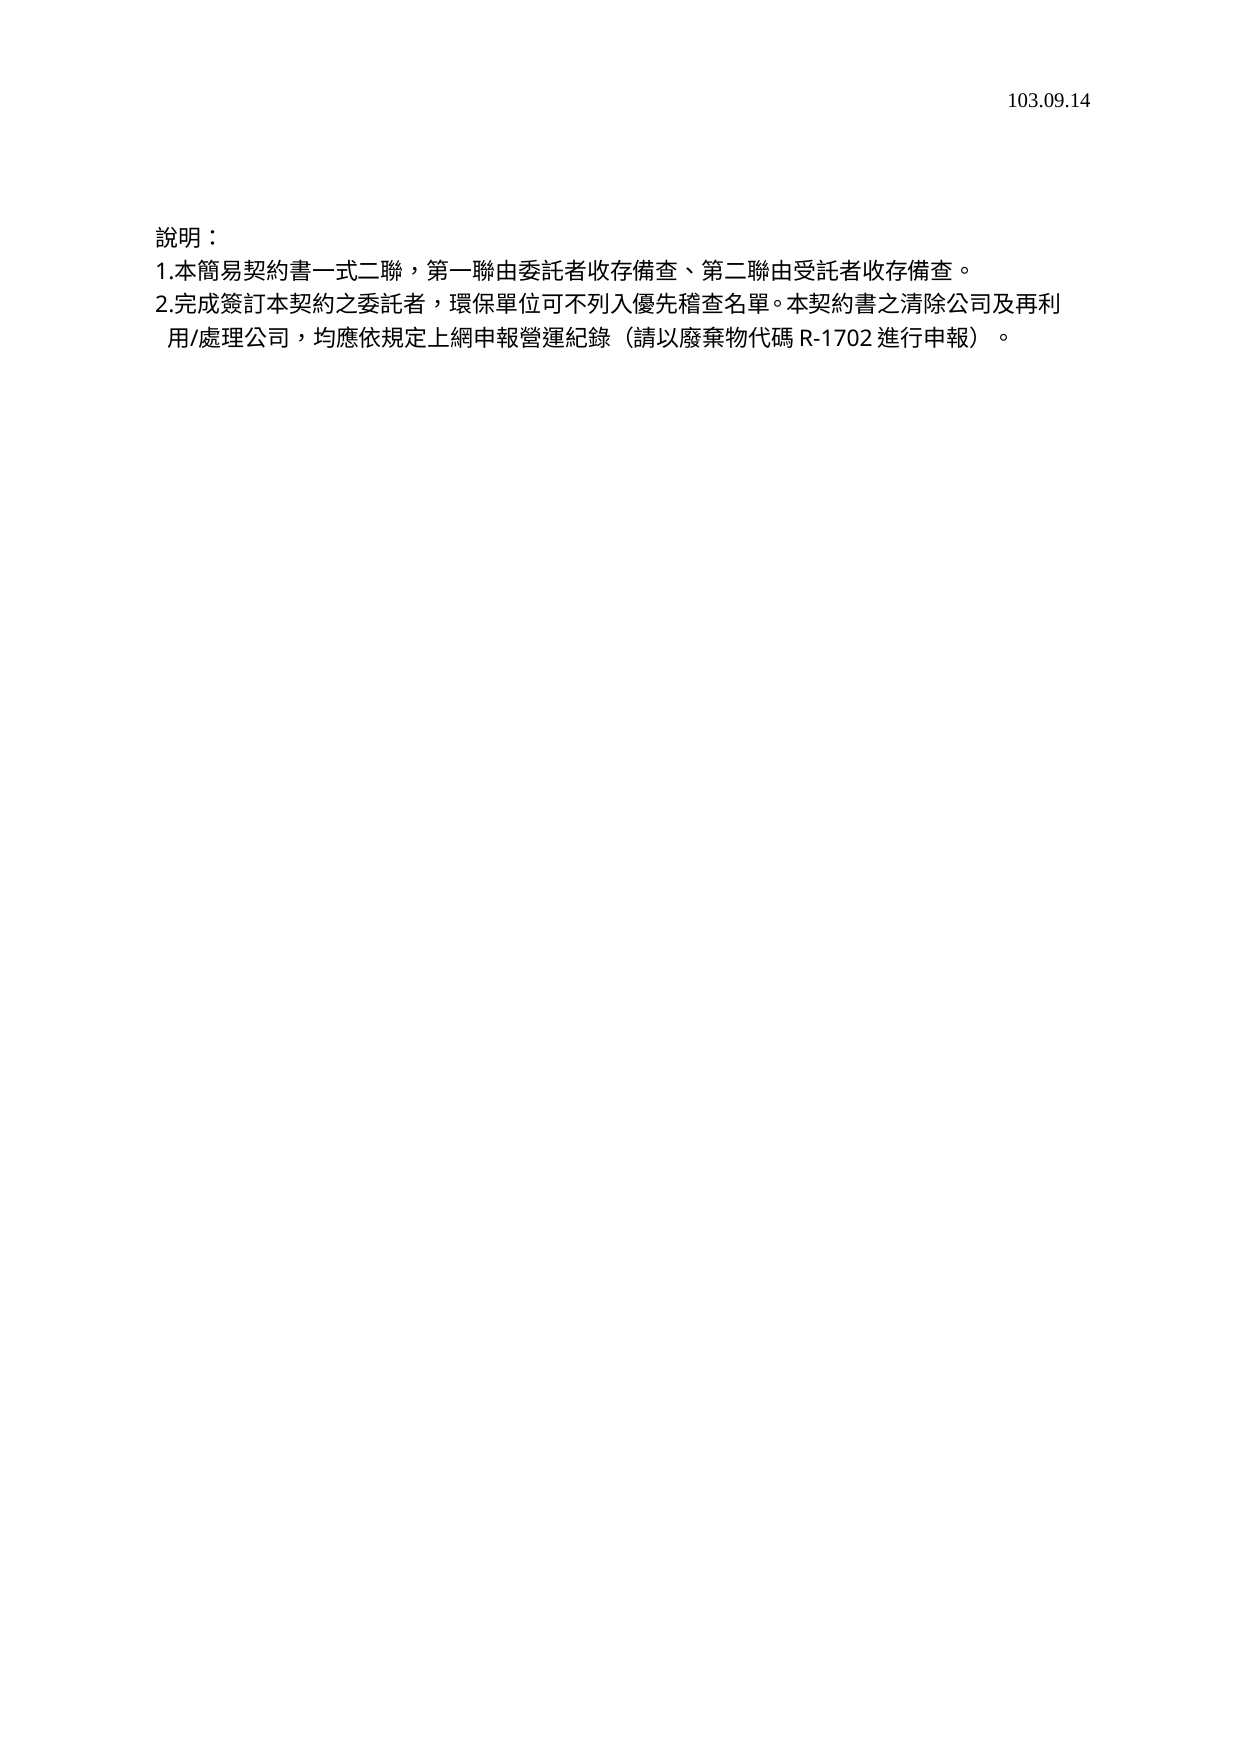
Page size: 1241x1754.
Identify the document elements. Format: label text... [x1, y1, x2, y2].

text 用/處理公司，均應依規定上網申報營運紀錄（請以廢棄物代碼R-1702進行申報）。 [155, 319, 1061, 353]
text 說明： [155, 219, 1061, 253]
text 2.完成簽訂本契約之委託者，環保單位可不列入優先稽查名單。本契約書之清除公司及再利 [155, 286, 1061, 319]
text 1.本簡易契約書一式二聯，第一聯由委託者收存備查、第二聯由受託者收存備查。 [155, 253, 1061, 286]
